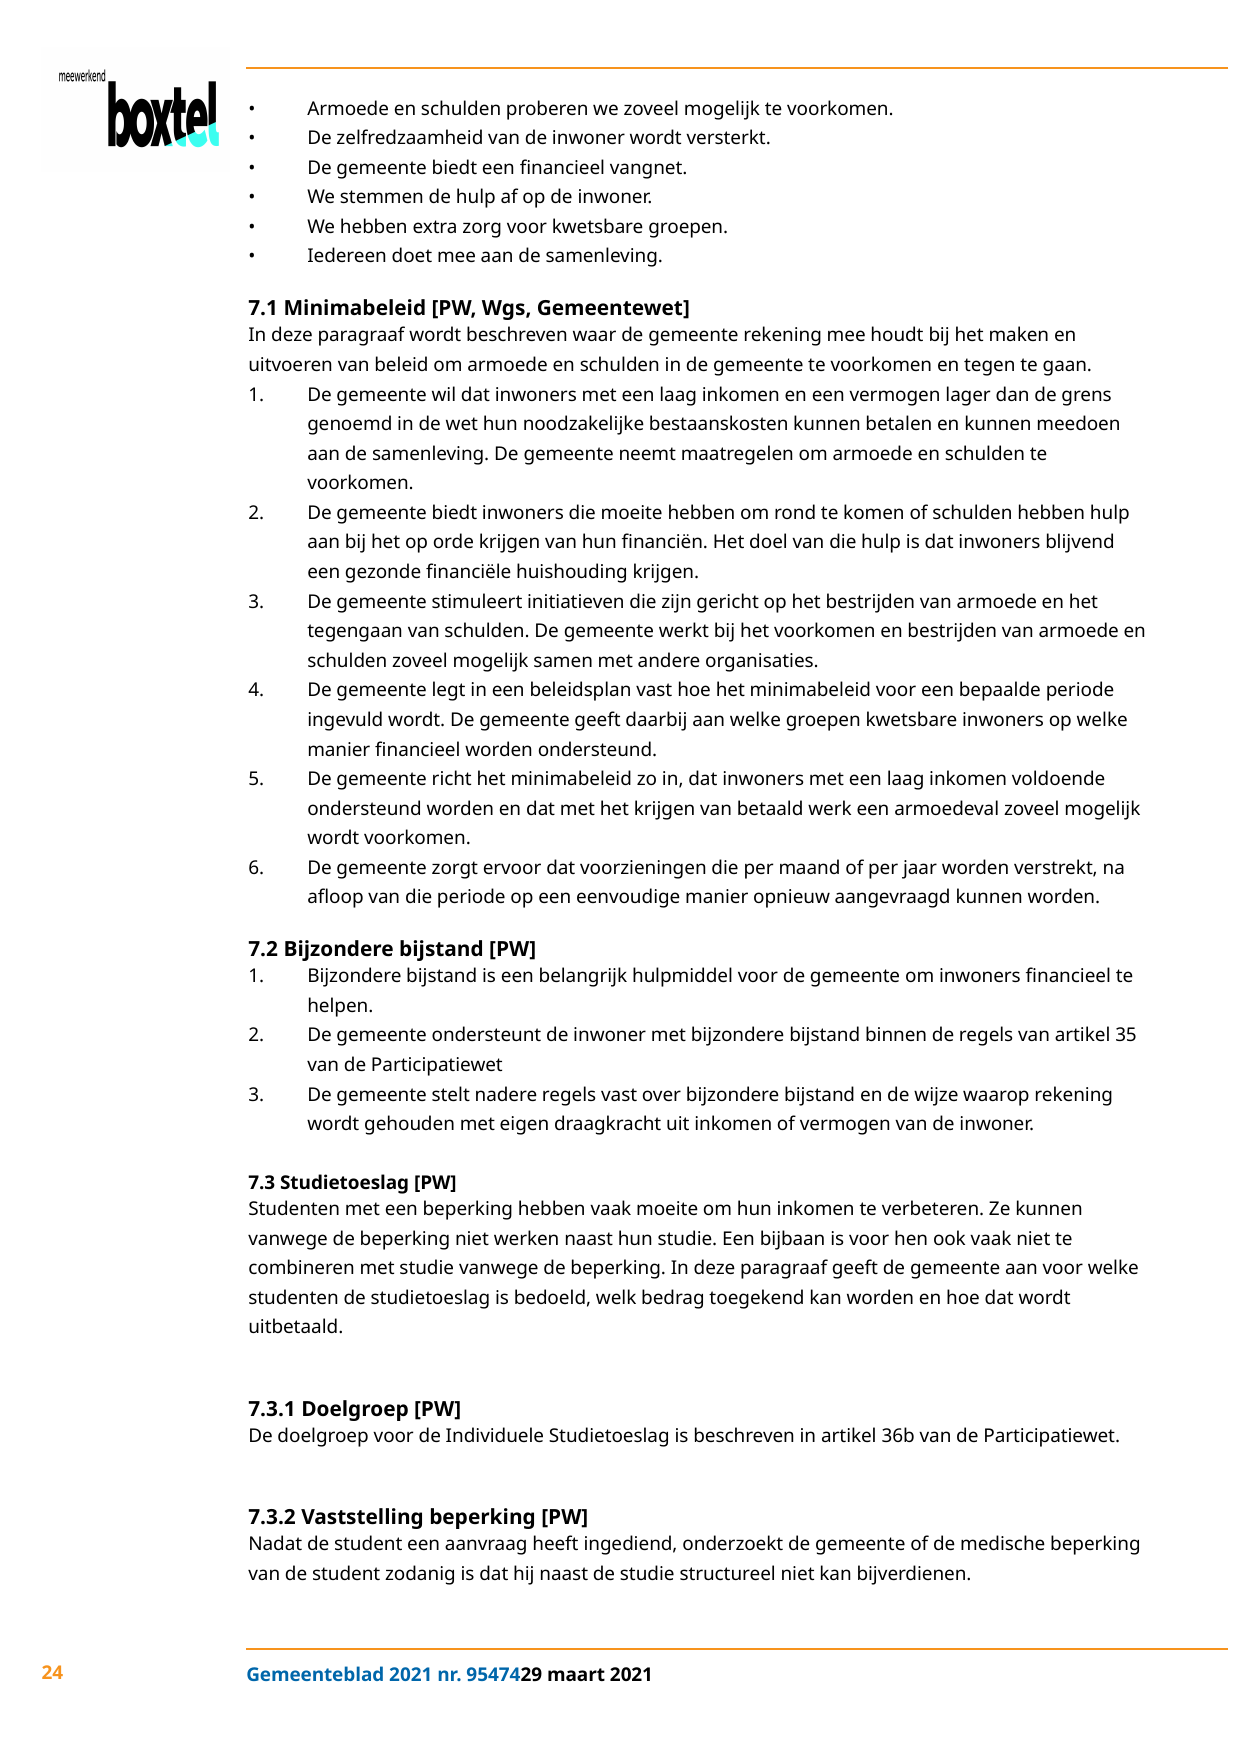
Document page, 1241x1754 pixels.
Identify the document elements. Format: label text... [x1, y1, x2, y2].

text In deze paragraaf wordt beschreven waar de gemeente rekening mee houdt bij het maken en uitvoeren van beleid om armoede en schulden in de gemeente te voorkomen en tegen te gaan. [248, 322, 1152, 377]
list De gemeente legt in een beleidsplan vast hoe het minimabeleid voor een bepaalde periode ingevuld wordt. De gemeente geeft daarbij aan welke groepen kwetsbare inwoners op welke manier financieel worden ondersteund. [248, 677, 1152, 761]
list De gemeente biedt inwoners die moeite hebben om rond te komen of schulden hebben hulp aan bij het op orde krijgen van hun financiën. Het doel van die hulp is dat inwoners blijvend een gezonde financiële huishouding krijgen. [248, 499, 1152, 584]
list We hebben extra zorg voor kwetsbare groepen. [248, 213, 1152, 239]
text 7.1 Minimabeleid [PW, Wgs, Gemeentewet] [248, 293, 1152, 322]
text 7.2 Bijzondere bijstand [PW] [248, 934, 1152, 962]
text Nadat de student een aanvraag heeft ingediend, onderzoekt de gemeente of de medische beperking van de student zodanig is dat hij naast de studie structureel niet kan bijverdienen. [248, 1531, 1152, 1586]
text Studenten met een beperking hebben vaak moeite om hun inkomen te verbeteren. Ze kunnen vanwege de beperking niet werken naast hun studie. Een bijbaan is voor hen ook vaak niet te combineren met studie vanwege de beperking. In deze paragraaf geeft de gemeente aan voor welke studenten de studietoeslag is bedoeld, welk bedrag toegekend kan worden en hoe dat wordt uitbetaald. [248, 1195, 1152, 1339]
list De zelfredzaamheid van de inwoner wordt versterkt. [248, 124, 1152, 150]
text 7.3.2 Vaststelling beperking [PW] [248, 1502, 1152, 1531]
list De gemeente ondersteunt de inwoner met bijzondere bijstand binnen de regels van artikel 35 van de Participatiewet [248, 1022, 1152, 1077]
list Bijzondere bijstand is een belangrijk hulpmiddel voor de gemeente om inwoners financieel te helpen. [248, 962, 1152, 1018]
list We stemmen de hulp af op de inwoner. [248, 183, 1152, 209]
list Armoede en schulden proberen we zoveel mogelijk te voorkomen. [248, 95, 1152, 121]
list De gemeente richt het minimabeleid zo in, dat inwoners met een laag inkomen voldoende ondersteund worden en dat met het krijgen van betaald werk een armoedeval zoveel mogelijk wordt voorkomen. [248, 765, 1152, 850]
list Iedereen doet mee aan de samenleving. [248, 243, 1152, 268]
text 7.3 Studietoeslag [PW] [248, 1169, 1152, 1195]
list De gemeente zorgt ervoor dat voorzieningen die per maand of per jaar worden verstrekt, na afloop van die periode op een eenvoudige manier opnieuw aangevraagd kunnen worden. [248, 854, 1152, 909]
text De doelgroep voor de Individuele Studietoeslag is beschreven in artikel 36b van de Participatiewet. [248, 1422, 1152, 1448]
picture [41, 47, 231, 172]
list De gemeente stimuleert initiatieven die zijn gericht op het bestrijden van armoede en het tegengaan van schulden. De gemeente werkt bij het voorkomen en bestrijden van armoede en schulden zoveel mogelijk samen met andere organisaties. [248, 588, 1152, 673]
list De gemeente biedt een financieel vangnet. [248, 154, 1152, 180]
list De gemeente stelt nadere regels vast over bijzondere bijstand en de wijze waarop rekening wordt gehouden met eigen draagkracht uit inkomen of vermogen van de inwoner. [248, 1081, 1152, 1136]
list De gemeente wil dat inwoners met een laag inkomen en een vermogen lager dan de grens genoemd in de wet hun noodzakelijke bestaanskosten kunnen betalen en kunnen meedoen aan de samenleving. De gemeente neemt maatregelen om armoede en schulden te voorkomen. [248, 381, 1152, 495]
text 7.3.1 Doelgroep [PW] [248, 1394, 1152, 1422]
